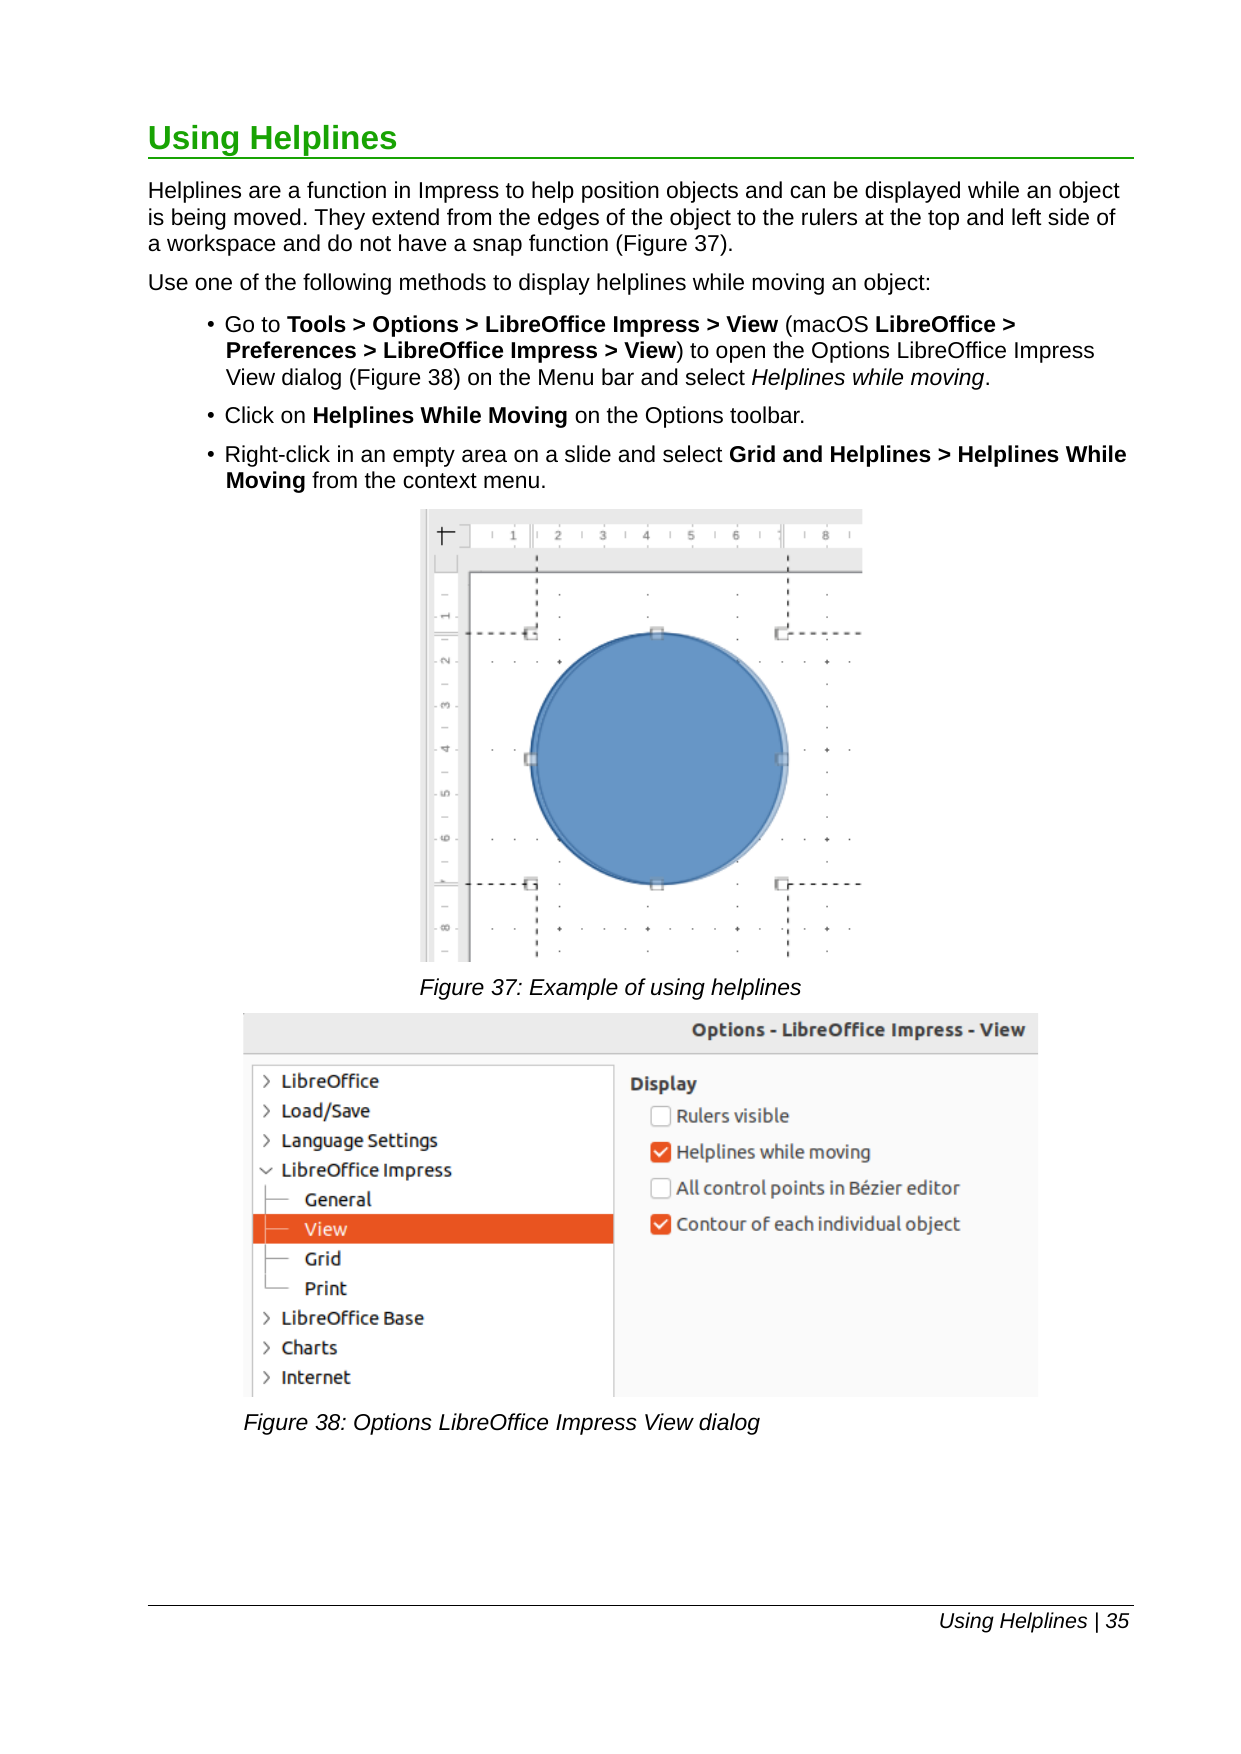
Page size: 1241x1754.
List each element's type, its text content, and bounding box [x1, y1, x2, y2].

text Use one of the following methods to display helplines while moving an object: [148, 269, 1134, 295]
text Figure 38: Options LibreOffice Impress View dialog [243, 1409, 1038, 1436]
list Click on Helplines While Moving on the Options toolbar. [204, 399, 1134, 429]
subtitle Using Helplines [148, 118, 1134, 157]
picture [419, 509, 863, 962]
picture [243, 1013, 1039, 1397]
text Figure 37: Example of using helplines [419, 974, 862, 1001]
text Helplines are a function in Impress to help position objects and can be displayed while an object is being moved. They extend from the edges of the object to the rulers at the top and left side of a workspace and do not have a snap function (Figure 37). [148, 177, 1134, 256]
list Right-click in an empty area on a slide and select Grid and Helplines > Helplines While Moving from the context menu. [204, 438, 1134, 497]
list Go to Tools > Options > LibreOffice Impress > View (macOS LibreOffice > Preferences > LibreOffice Impress > View) to open the Options LibreOffice Impress View dialog (Figure 38) on the Menu bar and select Helplines while moving. [204, 308, 1134, 390]
